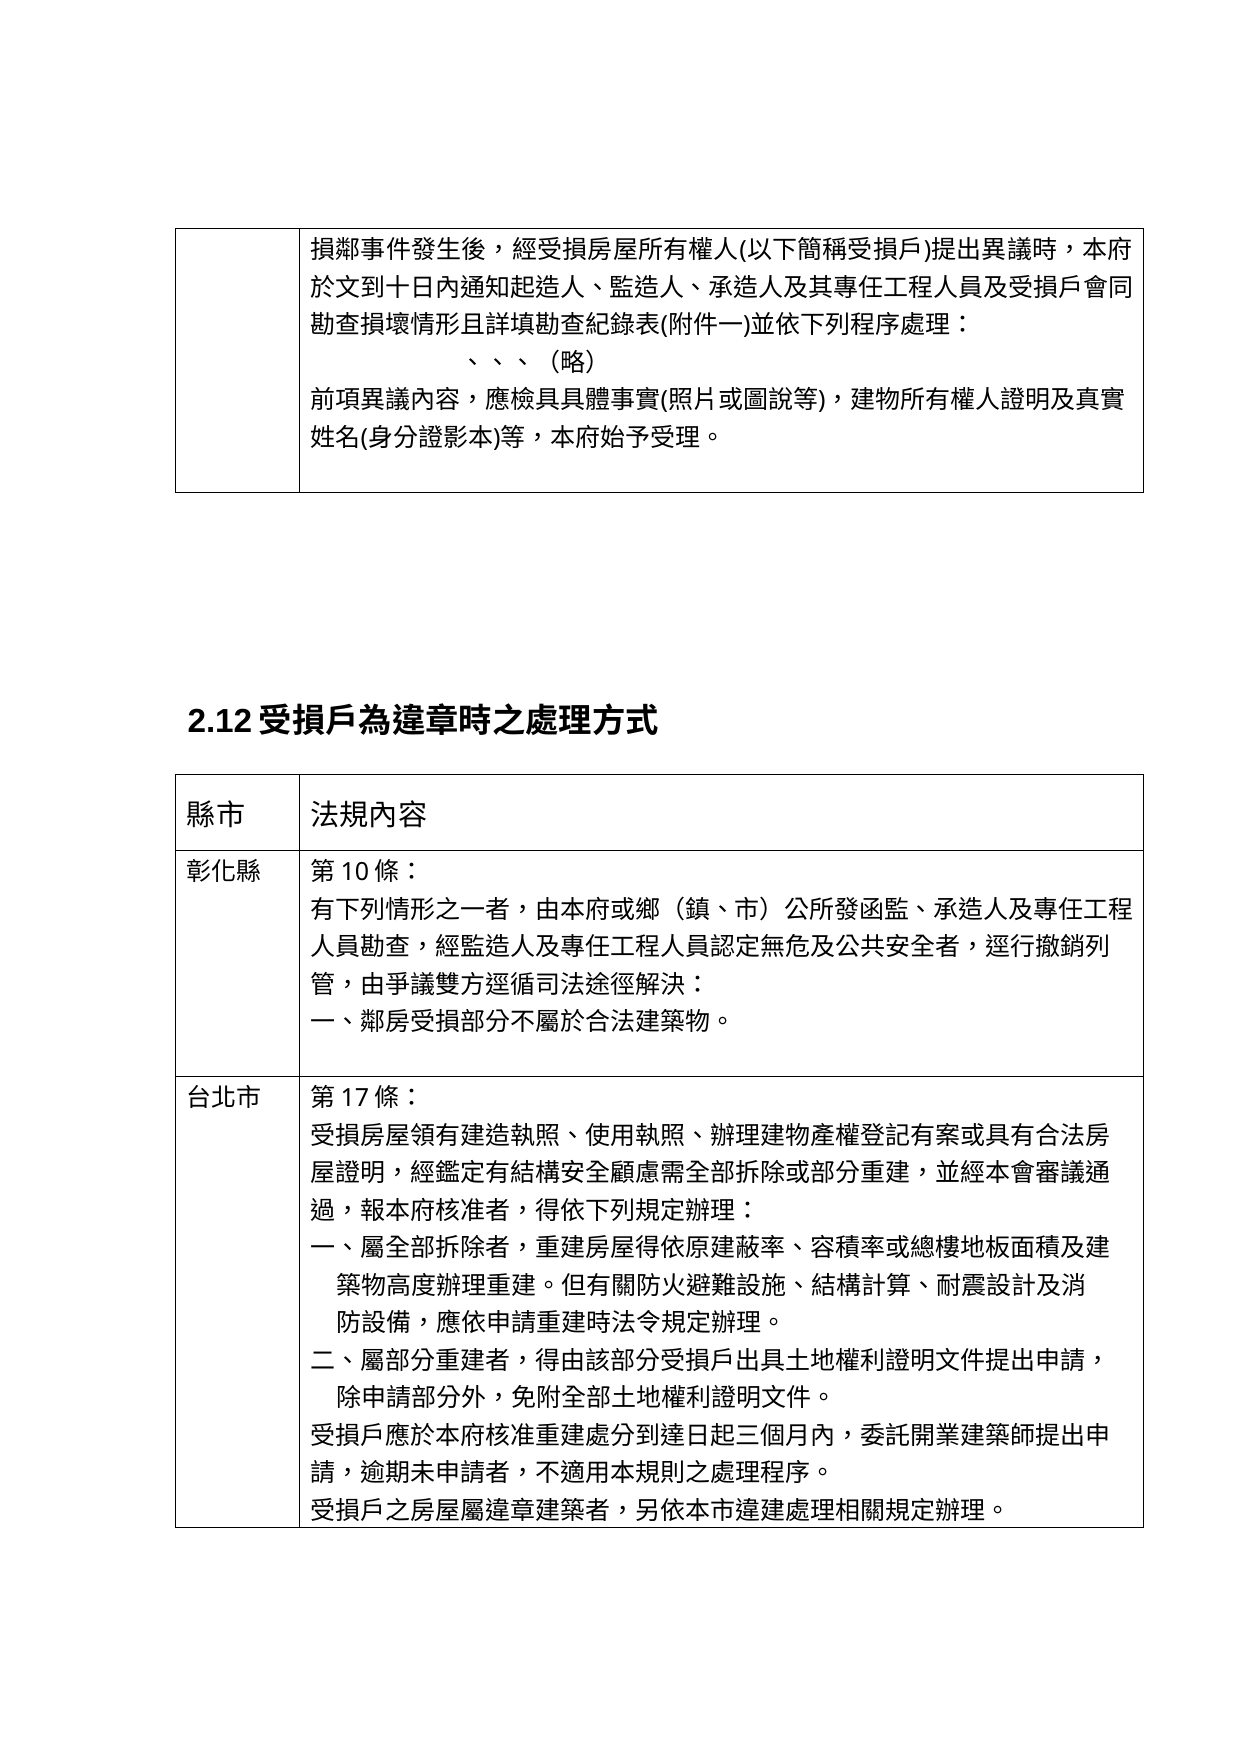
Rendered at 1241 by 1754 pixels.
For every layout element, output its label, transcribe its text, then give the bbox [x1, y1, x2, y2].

table_cell 台北市 [176, 1077, 299, 1527]
table_cell 損鄰事件發生後，經受損房屋所有權人(以下簡稱受損戶)提出異議時，本府於文到十日內通知起造人、監造人、承造人及其專任工程人員及受損戶會同勘查損壞情形且詳填勘查紀錄表(附件一)並依下列程序處理： 、、、（略） 前項異議內容，應檢具具體事實(照片或圖說等)，建物所有權人證明及真實姓名(身分證影本)等，本府始予受理。 [300, 229, 1143, 492]
table_cell 第10條： 有下列情形之一者，由本府或鄉（鎮、市）公所發函監、承造人及專任工程人員勘查，經監造人及專任工程人員認定無危及公共安全者，逕行撤銷列管，由爭議雙方逕循司法途徑解決： 一、鄰房受損部分不屬於合法建築物。 [300, 851, 1143, 1076]
table_header 縣市 [176, 775, 299, 850]
table_header 法規內容 [300, 775, 1143, 850]
subtitle 2.12受損戶為違章時之處理方式 [187, 680, 1053, 755]
table_cell [176, 229, 299, 492]
table_cell 彰化縣 [176, 851, 299, 1076]
table_cell 第17條： 受損房屋領有建造執照、使用執照、辦理建物產權登記有案或具有合法房 屋證明，經鑑定有結構安全顧慮需全部拆除或部分重建，並經本會審議通 過，報本府核准者，得依下列規定辦理： 一、屬全部拆除者，重建房屋得依原建蔽率、容積率或總樓地板面積及建 築物高度辦理重建。但有關防火避難設施、結構計算、耐震設計及消 防設備，應依申請重建時法令規定辦理。 二、屬部分重建者，得由該部分受損戶出具土地權利證明文件提出申請， 除申請部分外，免附全部土地權利證明文件。 受損戶應於本府核准重建處分到達日起三個月內，委託開業建築師提出申 請，逾期未申請者，不適用本規則之處理程序。 受損戶之房屋屬違章建築者，另依本市違建處理相關規定辦理。 [300, 1077, 1143, 1527]
